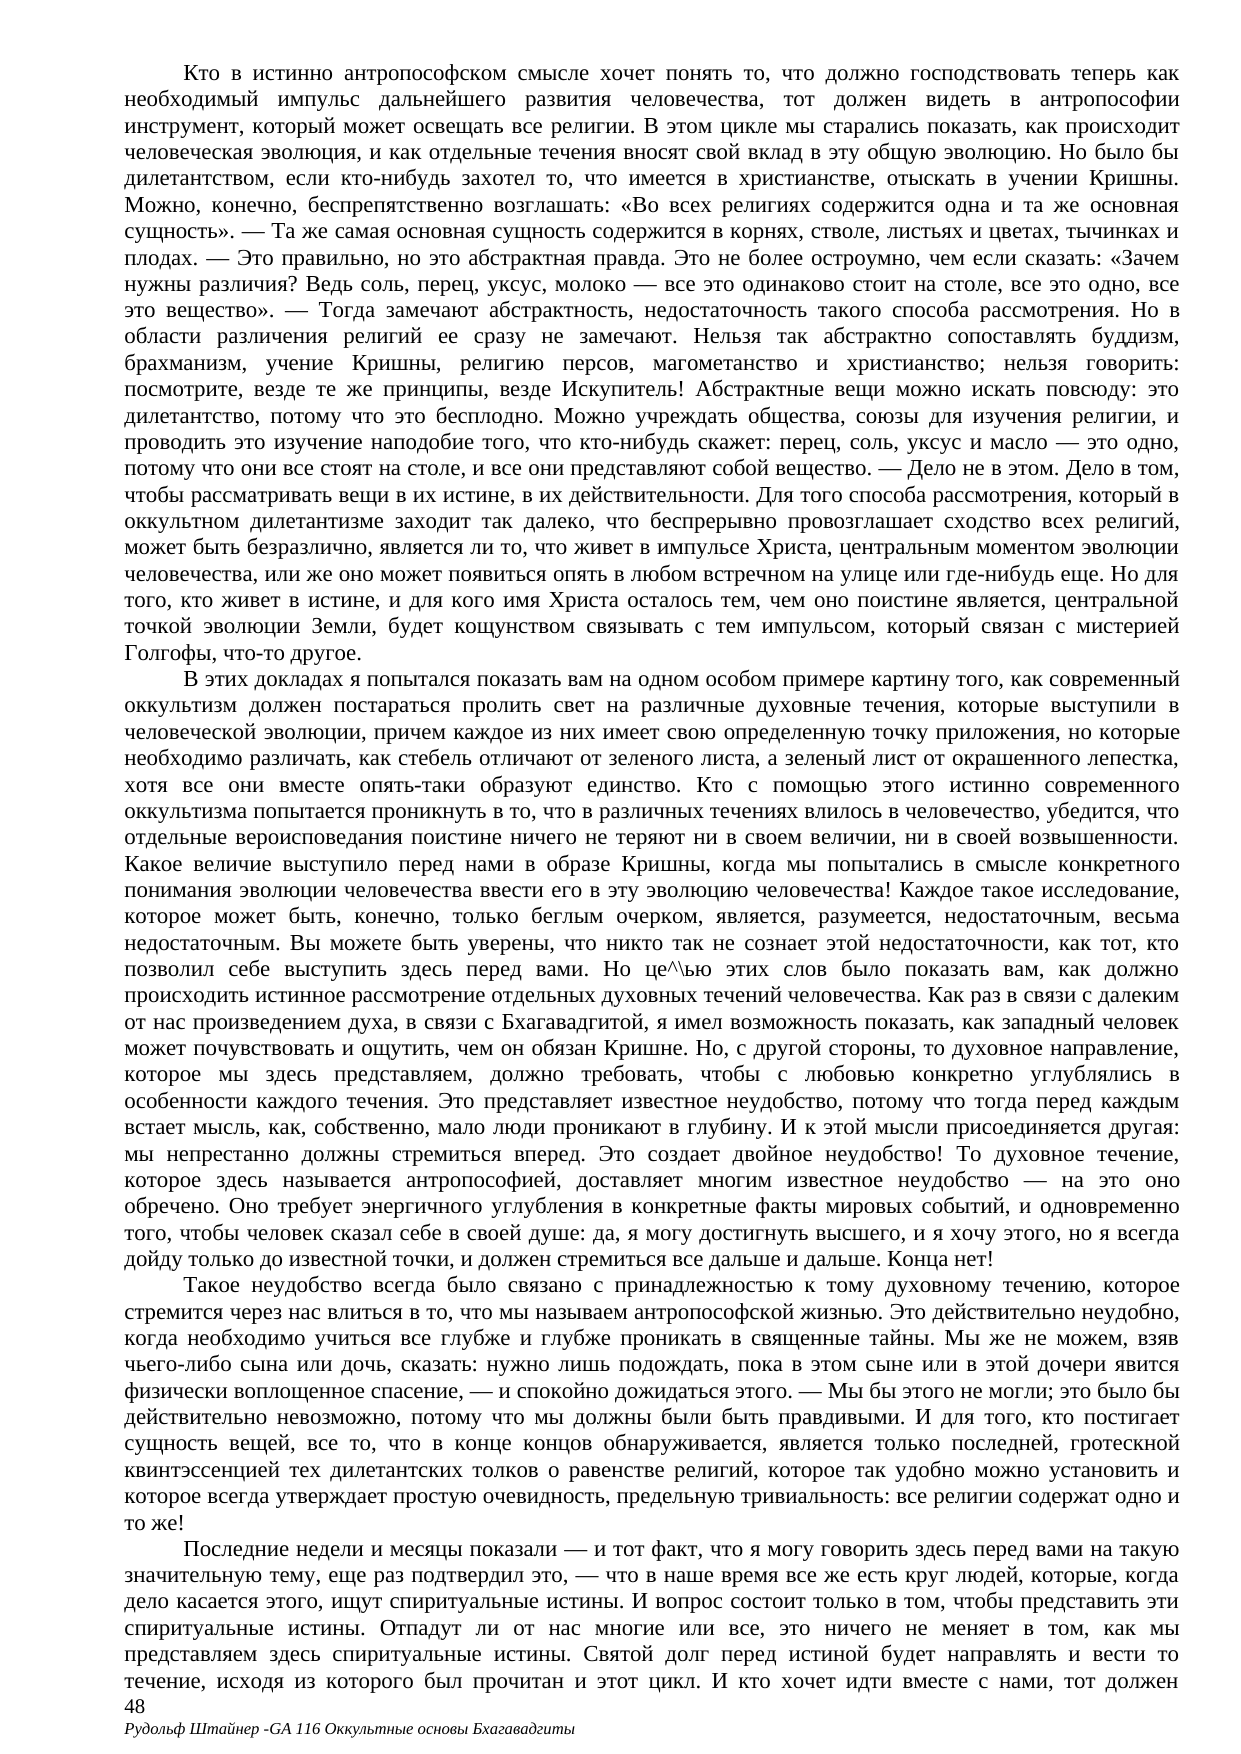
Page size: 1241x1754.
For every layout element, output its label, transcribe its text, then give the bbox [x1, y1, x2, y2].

text Последние недели и месяцы показали — и тот факт, что я могу говорить здесь перед вами на такую значительную тему, еще раз подтвердил это, — что в наше время все же есть круг людей, которые, когда дело касается этого, ищут спиритуальные истины. И вопрос состоит только в том, чтобы представить эти спиритуальные истины. Отпадут ли от нас многие или все, это ничего не меняет в том, как мы представляем здесь спиритуальные истины. Святой долг перед истиной будет направлять и вести то течение, исходя из которого был прочитан и этот цикл. И кто хочет идти вместе с нами, тот должен [124, 1535, 1181, 1693]
text В этих докладах я попытался показать вам на одном особом примере картину того, как современный оккультизм должен постараться пролить свет на различные духовные течения, которые выступили в человеческой эволюции, причем каждое из них имеет свою определенную точку приложения, но которые необходимо различать, как стебель отличают от зеленого листа, а зеленый лист от окрашенного лепестка, хотя все они вместе опять-таки образуют единство. Кто с помощью этого истинно современного оккультизма попытается проникнуть в то, что в различных течениях влилось в человечество, убедится, что отдельные вероисповедания поистине ничего не теряют ни в своем величии, ни в своей возвышенности. Какое величие выступило перед нами в образе Кришны, когда мы попытались в смысле конкретного понимания эволюции человечества ввести его в эту эволюцию человечества! Каждое такое исследование, которое может быть, конечно, только беглым очерком, является, разумеется, недостаточным, весьма недостаточным. Вы можете быть уверены, что никто так не сознает этой недостаточности, как тот, кто позволил себе выступить здесь перед вами. Но це^\ью этих слов было показать вам, как должно происходить истинное рассмотрение отдельных духовных течений человечества. Как раз в связи с далеким от нас произведением духа, в связи с Бхагавадгитой, я имел возможность показать, как западный человек может почувствовать и ощутить, чем он обязан Кришне. Но, с другой стороны, то духовное направление, которое мы здесь представляем, должно требовать, чтобы с любовью конкретно углублялись в особенности каждого течения. Это представляет известное неудобство, потому что тогда перед каждым встает мысль, как, собственно, мало люди проникают в глубину. И к этой мысли присоединяется другая: мы непрестанно должны стремиться вперед. Это создает двойное неудобство! То духовное течение, которое здесь называется антропософией, доставляет многим известное неудобство — на это оно обречено. Оно требует энергичного углубления в конкретные факты мировых событий, и одновременно того, чтобы человек сказал себе в своей душе: да, я могу достигнуть высшего, и я хочу этого, но я всегда дойду только до известной точки, и должен стремиться все дальше и дальше. Конца нет! [124, 665, 1181, 1271]
text Такое неудобство всегда было связано с принадлежностью к тому духовному течению, которое стремится через нас влиться в то, что мы называем антропософской жизнью. Это действительно неудобно, когда необходимо учиться все глубже и глубже проникать в священные тайны. Мы же не можем, взяв чьего-либо сына или дочь, сказать: нужно лишь подождать, пока в этом сыне или в этой дочери явится физически воплощенное спасение, — и спокойно дожидаться этого. — Мы бы этого не могли; это было бы действительно невозможно, потому что мы должны были быть правдивыми. И для того, кто постигает сущность вещей, все то, что в конце концов обнаруживается, является только последней, гротескной квинтэссенцией тех дилетантских толков о равенстве религий, которое так удобно можно установить и которое всегда утверждает простую очевидность, предельную тривиальность: все религии содержат одно и то же! [124, 1271, 1181, 1535]
text Кто в истинно антропософском смысле хочет понять то, что должно господствовать теперь как необходимый импульс дальнейшего развития человечества, тот должен видеть в антропософии инструмент, который может освещать все религии. В этом цикле мы старались показать, как происходит человеческая эволюция, и как отдельные течения вносят свой вклад в эту общую эволюцию. Но было бы дилетантством, если кто-нибудь захотел то, что имеется в христианстве, отыскать в учении Кришны. Можно, конечно, беспрепятственно возглашать: «Во всех религиях содержится одна и та же основная сущность». — Та же самая основная сущность содержится в корнях, стволе, листьях и цветах, тычинках и плодах. — Это правильно, но это абстрактная правда. Это не более остроумно, чем если сказать: «Зачем нужны различия? Ведь соль, перец, уксус, молоко — все это одинаково стоит на столе, все это одно, все это вещество». — Тогда замечают абстрактность, недостаточность такого способа рассмотрения. Но в области различения религий ее сразу не замечают. Нельзя так абстрактно сопоставлять буддизм, брахманизм, учение Кришны, религию персов, магометанство и христианство; нельзя говорить: посмотрите, везде те же принципы, везде Искупитель! Абстрактные вещи можно искать повсюду: это дилетантство, потому что это бесплодно. Можно учреждать общества, союзы для изучения религии, и проводить это изучение наподобие того, что кто-нибудь скажет: перец, соль, уксус и масло — это одно, потому что они все стоят на столе, и все они представляют собой вещество. — Дело не в этом. Дело в том, чтобы рассматривать вещи в их истине, в их действительности. Для того способа рассмотрения, который в оккультном дилетантизме заходит так далеко, что беспрерывно провозглашает сходство всех религий, может быть безразлично, является ли то, что живет в импульсе Христа, центральным моментом эволюции человечества, или же оно может появиться опять в любом встречном на улице или где-нибудь еще. Но для того, кто живет в истине, и для кого имя Христа осталось тем, чем оно поистине является, центральной точкой эволюции Земли, будет кощунством связывать с тем импульсом, который связан с мистерией Голгофы, что-то другое. [124, 59, 1181, 665]
